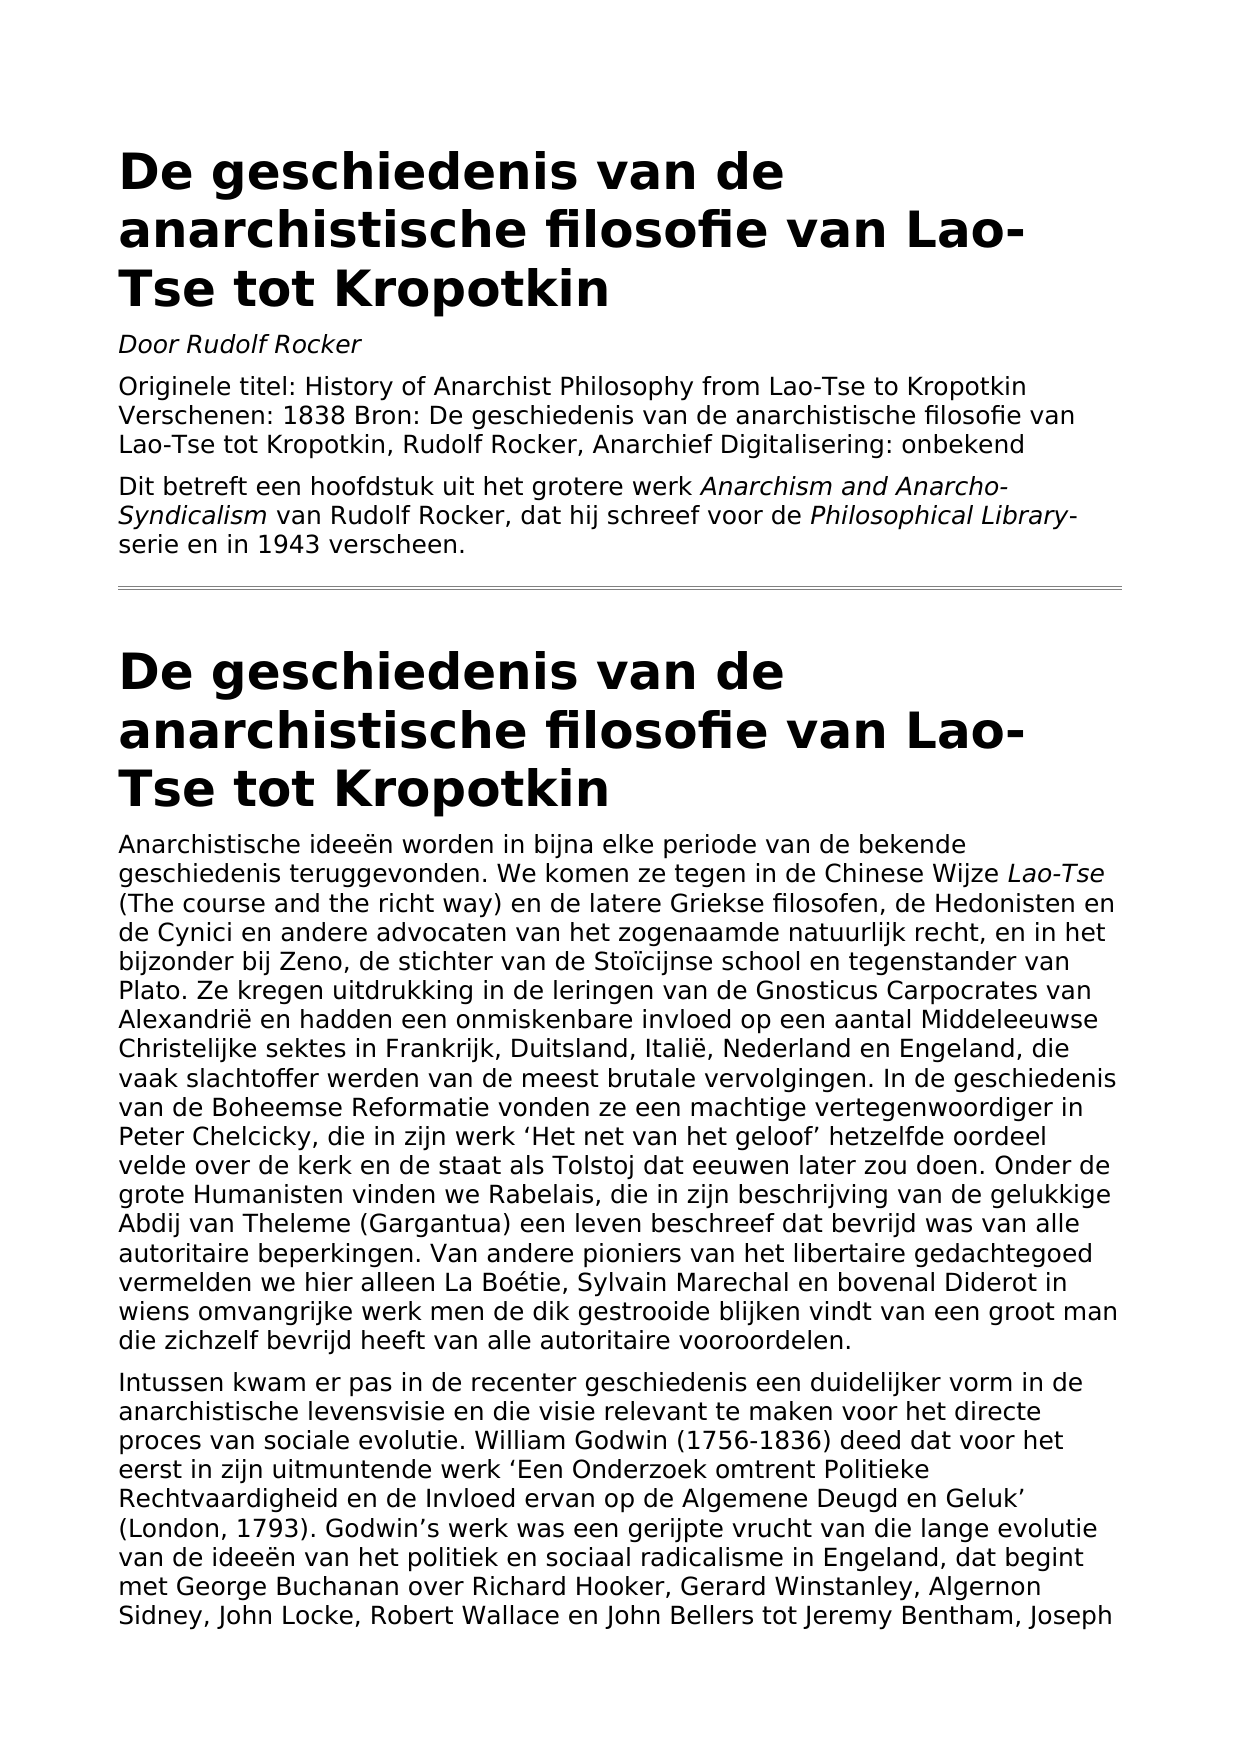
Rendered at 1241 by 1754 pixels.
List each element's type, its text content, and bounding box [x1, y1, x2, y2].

text Anarchistische ideeën worden in bijna elke periode van de bekende geschiedenis teruggevonden. We komen ze tegen in de Chinese Wijze Lao-Tse (The course and the richt way) en de latere Griekse filosofen, de Hedonisten en de Cynici en andere advocaten van het zogenaamde natuurlijk recht, en in het bijzonder bij Zeno, de stichter van de Stoïcijnse school en tegenstander van Plato. Ze kregen uitdrukking in de leringen van de Gnosticus Carpocrates van Alexandrië en hadden een onmiskenbare invloed op een aantal Middeleeuwse Christelijke sektes in Frankrijk, Duitsland, Italië, Nederland en Engeland, die vaak slachtoffer werden van de meest brutale vervolgingen. In de geschiedenis van de Boheemse Reformatie vonden ze een machtige vertegenwoordiger in Peter Chelcicky, die in zijn werk ‘Het net van het geloof’ hetzelfde oordeel velde over de kerk en de staat als Tolstoj dat eeuwen later zou doen. Onder de grote Humanisten vinden we Rabelais, die in zijn beschrijving van de gelukkige Abdij van Theleme (Gargantua) een leven beschreef dat bevrijd was van alle autoritaire beperkingen. Van andere pioniers van het libertaire gedachtegoed vermelden we hier alleen La Boétie, Sylvain Marechal en bovenal Diderot in wiens omvangrijke werk men de dik gestrooide blijken vindt van een groot man die zichzelf bevrijd heeft van alle autoritaire vooroordelen. [118, 831, 1122, 1356]
text Door Rudolf Rocker [118, 330, 1122, 359]
subtitle De geschiedenis van de anarchistische filosofie van Lao-Tse tot Kropotkin [118, 643, 1122, 818]
text Originele titel: History of Anarchist Philosophy from Lao-Tse to Kropotkin Verschenen: 1838 Bron: De geschiedenis van de anarchistische filosofie van Lao-Tse tot Kropotkin, Rudolf Rocker, Anarchief Digitalisering: onbekend [118, 372, 1122, 459]
subtitle De geschiedenis van de anarchistische filosofie van Lao-Tse tot Kropotkin [118, 143, 1122, 318]
text Dit betreft een hoofdstuk uit het grotere werk Anarchism and Anarcho-Syndicalism van Rudolf Rocker, dat hij schreef voor de Philosophical Library-serie en in 1943 verscheen. [118, 472, 1122, 559]
text Intussen kwam er pas in de recenter geschiedenis een duidelijker vorm in de anarchistische levensvisie en die visie relevant te maken voor het directe proces van sociale evolutie. William Godwin (1756-1836) deed dat voor het eerst in zijn uitmuntende werk ‘Een Onderzoek omtrent Politieke Rechtvaardigheid en de Invloed ervan op de Algemene Deugd en Geluk’ (London, 1793). Godwin’s werk was een gerijpte vrucht van die lange evolutie van de ideeën van het politiek en sociaal radicalisme in Engeland, dat begint met George Buchanan over Richard Hooker, Gerard Winstanley, Algernon Sidney, John Locke, Robert Wallace en John Bellers tot Jeremy Bentham, Joseph [118, 1368, 1122, 1631]
